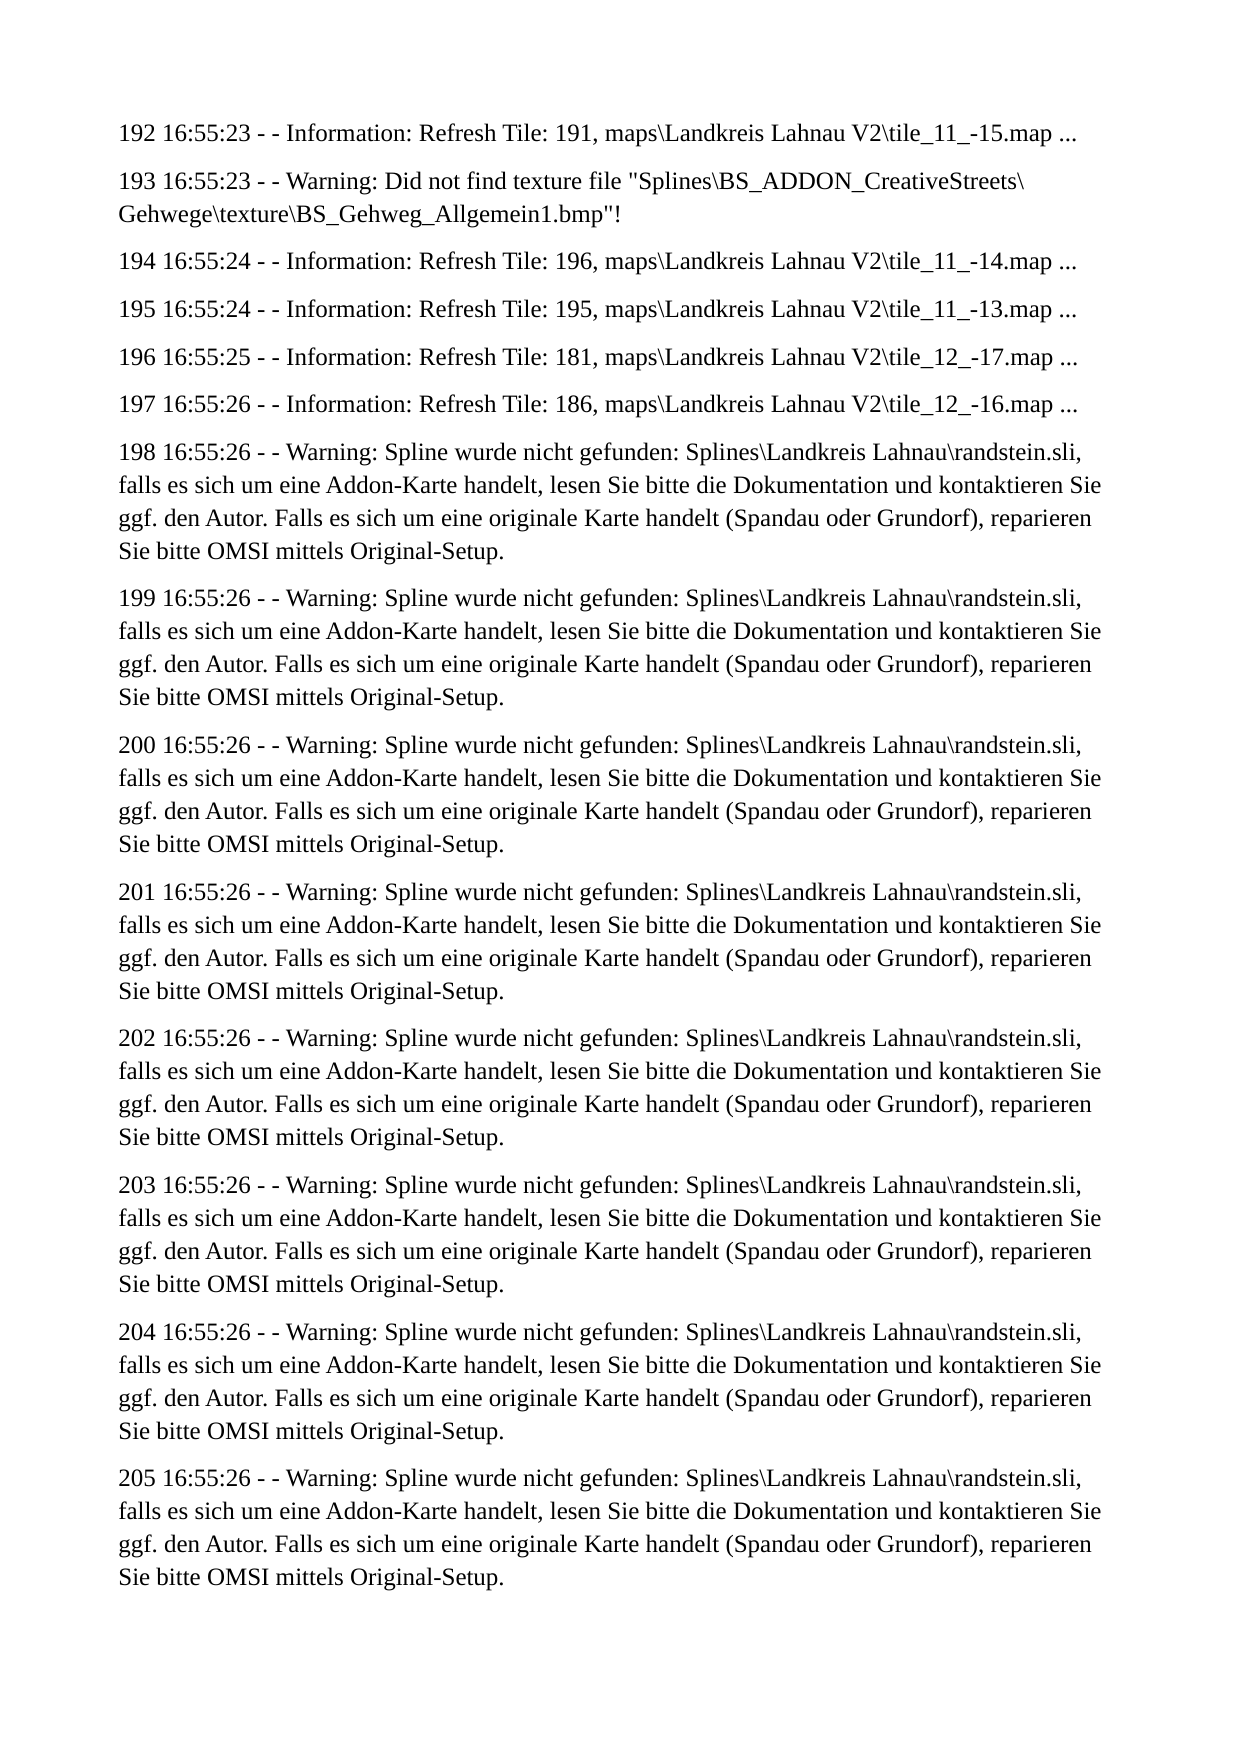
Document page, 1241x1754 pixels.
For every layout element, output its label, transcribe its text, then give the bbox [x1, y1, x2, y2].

text 201 16:55:26 - - Warning: Spline wurde nicht gefunden: Splines\Landkreis Lahnau\randstein.sli, falls es sich um eine Addon-Karte handelt, lesen Sie bitte die Dokumentation und kontaktieren Sie ggf. den Autor. Falls es sich um eine originale Karte handelt (Spandau oder Grundorf), reparieren Sie bitte OMSI mittels Original-Setup. [118, 877, 1122, 1004]
text 193 16:55:23 - - Warning: Did not find texture file "Splines\BS_ADDON_CreativeStreets\Gehwege\texture\BS_Gehweg_Allgemein1.bmp"! [118, 166, 1122, 227]
text 202 16:55:26 - - Warning: Spline wurde nicht gefunden: Splines\Landkreis Lahnau\randstein.sli, falls es sich um eine Addon-Karte handelt, lesen Sie bitte die Dokumentation und kontaktieren Sie ggf. den Autor. Falls es sich um eine originale Karte handelt (Spandau oder Grundorf), reparieren Sie bitte OMSI mittels Original-Setup. [118, 1023, 1122, 1151]
text 192 16:55:23 - - Information: Refresh Tile: 191, maps\Landkreis Lahnau V2\tile_11_-15.map ... [118, 118, 1122, 147]
text 203 16:55:26 - - Warning: Spline wurde nicht gefunden: Splines\Landkreis Lahnau\randstein.sli, falls es sich um eine Addon-Karte handelt, lesen Sie bitte die Dokumentation und kontaktieren Sie ggf. den Autor. Falls es sich um eine originale Karte handelt (Spandau oder Grundorf), reparieren Sie bitte OMSI mittels Original-Setup. [118, 1170, 1122, 1298]
text 200 16:55:26 - - Warning: Spline wurde nicht gefunden: Splines\Landkreis Lahnau\randstein.sli, falls es sich um eine Addon-Karte handelt, lesen Sie bitte die Dokumentation und kontaktieren Sie ggf. den Autor. Falls es sich um eine originale Karte handelt (Spandau oder Grundorf), reparieren Sie bitte OMSI mittels Original-Setup. [118, 730, 1122, 858]
text 198 16:55:26 - - Warning: Spline wurde nicht gefunden: Splines\Landkreis Lahnau\randstein.sli, falls es sich um eine Addon-Karte handelt, lesen Sie bitte die Dokumentation und kontaktieren Sie ggf. den Autor. Falls es sich um eine originale Karte handelt (Spandau oder Grundorf), reparieren Sie bitte OMSI mittels Original-Setup. [118, 437, 1122, 564]
text 196 16:55:25 - - Information: Refresh Tile: 181, maps\Landkreis Lahnau V2\tile_12_-17.map ... [118, 342, 1122, 370]
text 197 16:55:26 - - Information: Refresh Tile: 186, maps\Landkreis Lahnau V2\tile_12_-16.map ... [118, 389, 1122, 418]
text 205 16:55:26 - - Warning: Spline wurde nicht gefunden: Splines\Landkreis Lahnau\randstein.sli, falls es sich um eine Addon-Karte handelt, lesen Sie bitte die Dokumentation und kontaktieren Sie ggf. den Autor. Falls es sich um eine originale Karte handelt (Spandau oder Grundorf), reparieren Sie bitte OMSI mittels Original-Setup. [118, 1463, 1122, 1591]
text 194 16:55:24 - - Information: Refresh Tile: 196, maps\Landkreis Lahnau V2\tile_11_-14.map ... [118, 246, 1122, 275]
text 195 16:55:24 - - Information: Refresh Tile: 195, maps\Landkreis Lahnau V2\tile_11_-13.map ... [118, 294, 1122, 323]
text 204 16:55:26 - - Warning: Spline wurde nicht gefunden: Splines\Landkreis Lahnau\randstein.sli, falls es sich um eine Addon-Karte handelt, lesen Sie bitte die Dokumentation und kontaktieren Sie ggf. den Autor. Falls es sich um eine originale Karte handelt (Spandau oder Grundorf), reparieren Sie bitte OMSI mittels Original-Setup. [118, 1317, 1122, 1444]
text 199 16:55:26 - - Warning: Spline wurde nicht gefunden: Splines\Landkreis Lahnau\randstein.sli, falls es sich um eine Addon-Karte handelt, lesen Sie bitte die Dokumentation und kontaktieren Sie ggf. den Autor. Falls es sich um eine originale Karte handelt (Spandau oder Grundorf), reparieren Sie bitte OMSI mittels Original-Setup. [118, 583, 1122, 711]
